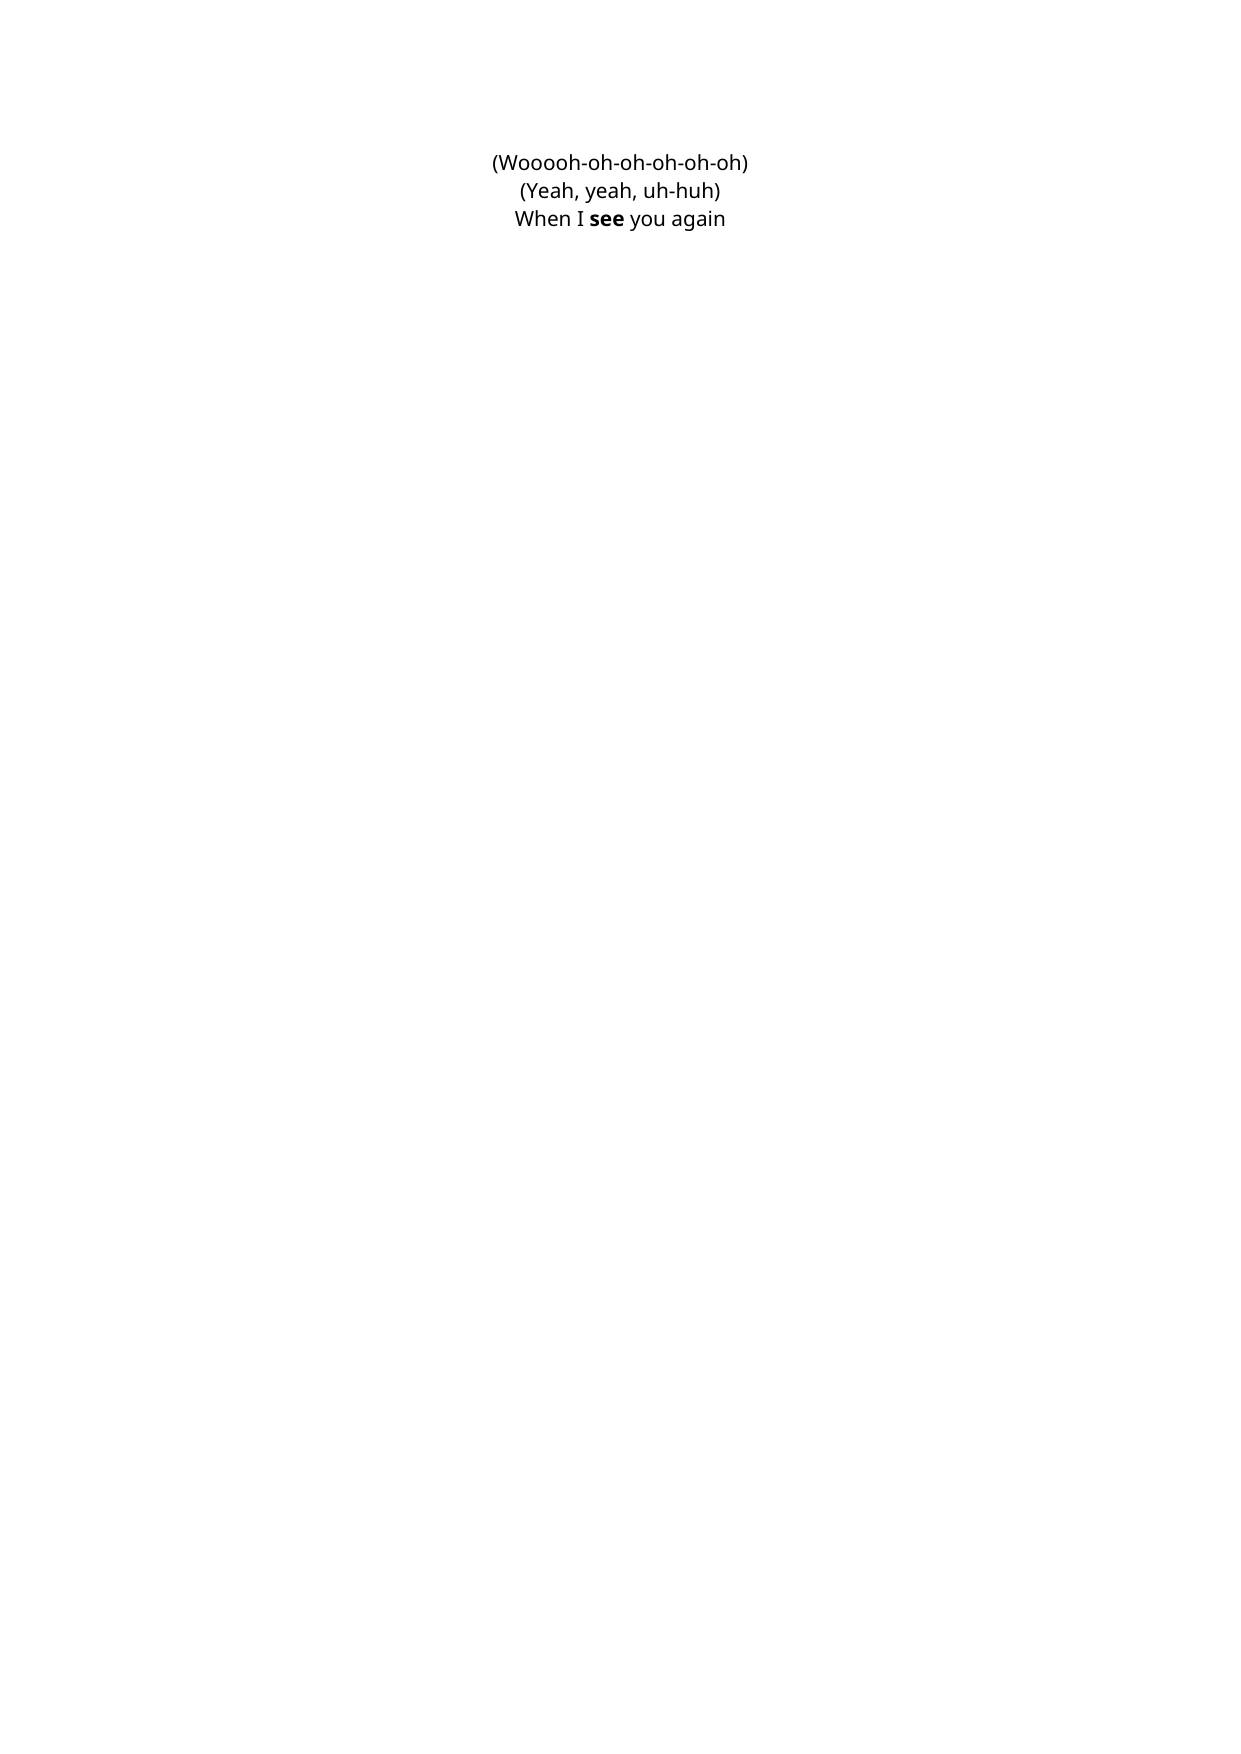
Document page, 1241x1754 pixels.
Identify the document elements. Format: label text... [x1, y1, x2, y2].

text (Wooooh-oh-oh-oh-oh-oh) (Yeah, yeah, uh-huh) When I see you again [177, 148, 1063, 233]
